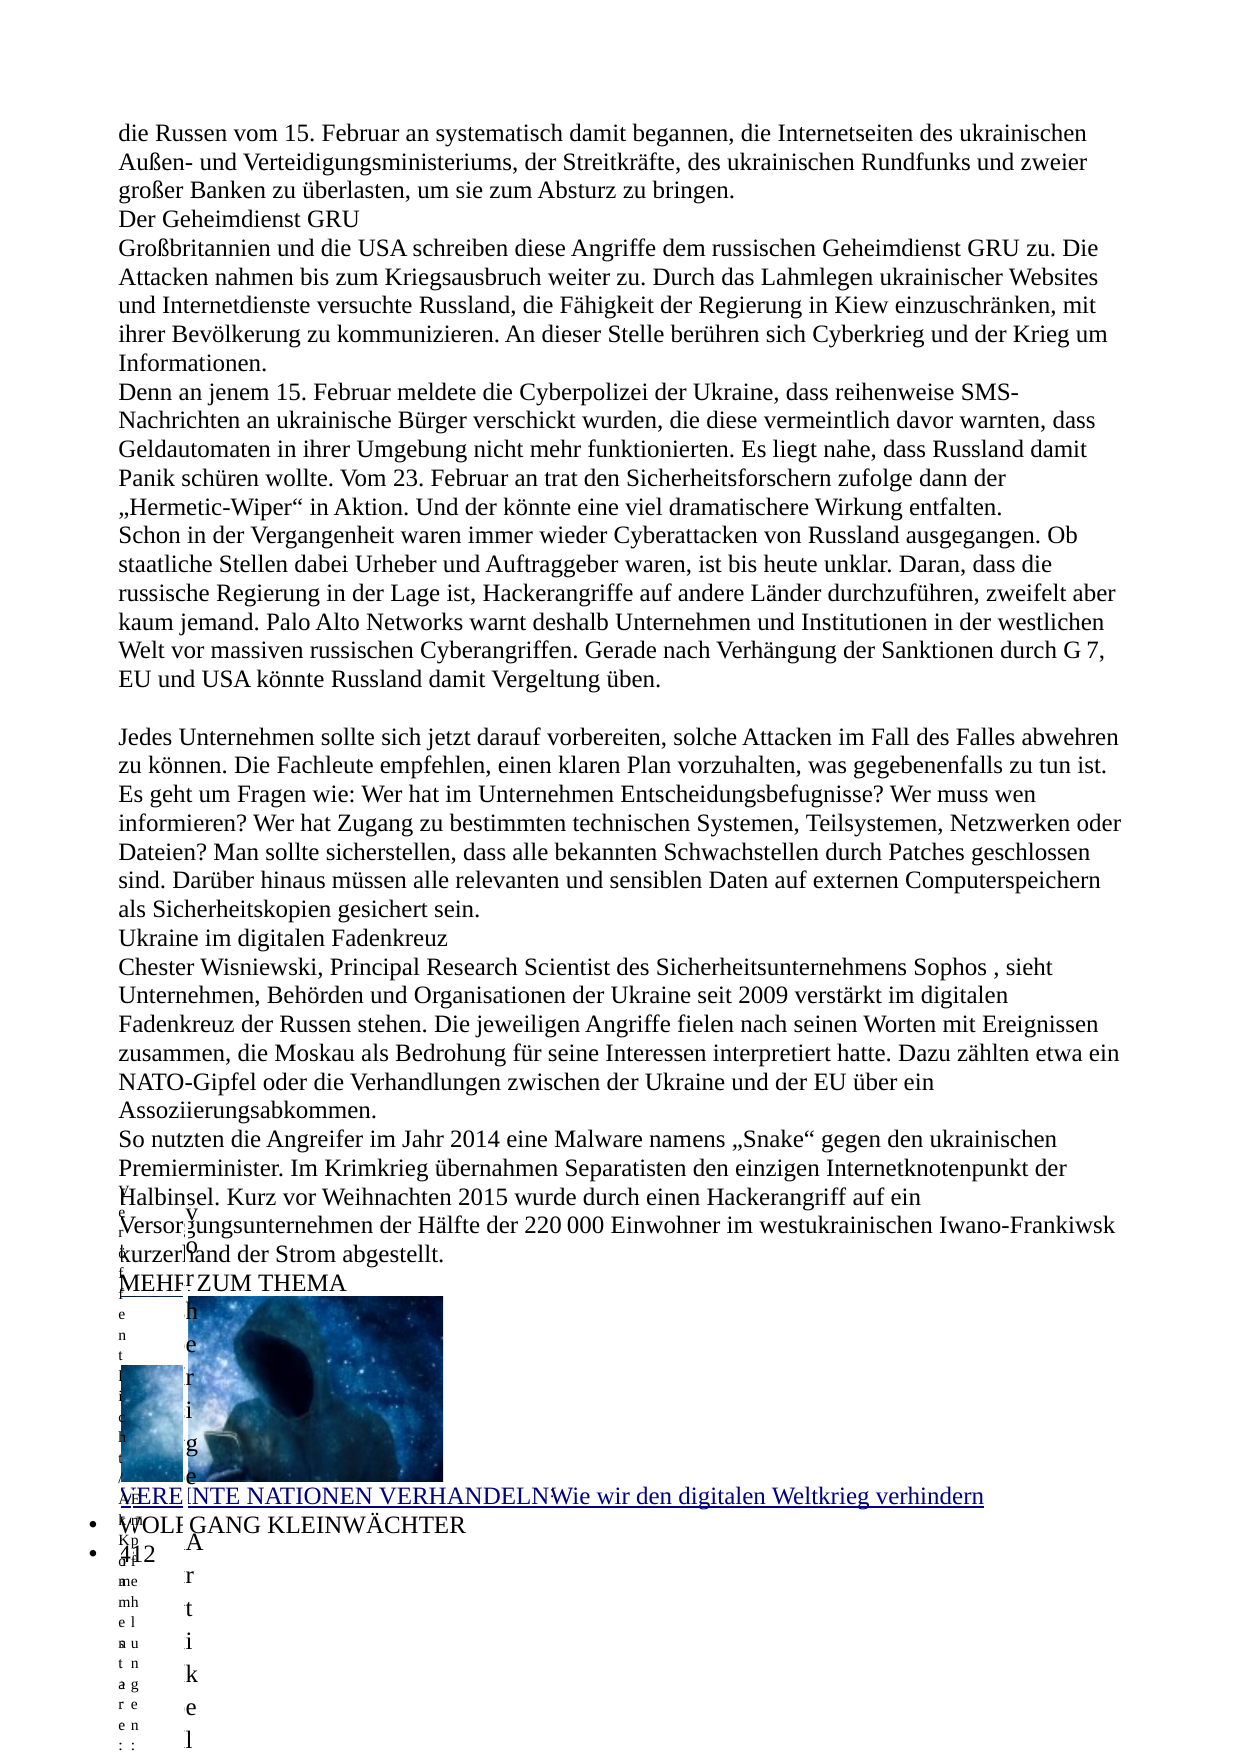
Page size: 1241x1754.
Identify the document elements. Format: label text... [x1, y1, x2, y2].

text Chester Wisniewski, Principal Research Scientist des Sicherheitsunternehmens Sophos , sieht Unternehmen, Behörden und Organisationen der Ukraine seit 2009 verstärkt im digitalen Fadenkreuz der Russen stehen. Die jeweiligen Angriffe fielen nach seinen Worten mit Ereignissen zusammen, die Moskau als Bedrohung für seine Interessen interpretiert hatte. Dazu zählten etwa ein NATO-Gipfel oder die Verhandlungen zwischen der Ukraine und der EU über ein Assoziierungsabkommen. [118, 952, 1122, 1124]
text Der Geheimdienst GRU [118, 204, 1122, 233]
text MEHR ZUM THEMA [188, 1268, 1122, 1297]
list 412 [188, 1539, 1122, 1567]
list 412 [121, 1539, 131, 1567]
text VEREINTE NATIONEN VERHANDELNWie wir den digitalen Weltkrieg verhindern [188, 1481, 1122, 1510]
text VEREINTE NATIONEN VERHANDELNWie wir den digitalen Weltkrieg verhindern [121, 1482, 183, 1506]
picture [188, 1296, 444, 1482]
text die Russen vom 15. Februar an systematisch damit begannen, die Internetseiten des ukrainischen Außen- und Verteidigungsministeriums, der Streitkräfte, des ukrainischen Rundfunks und zweier großer Banken zu überlasten, um sie zum Absturz zu bringen. [118, 118, 1122, 204]
text MEHR ZUM THEMA [121, 1268, 183, 1296]
text Schon in der Vergangenheit waren immer wieder Cyberattacken von Russland ausgegangen. Ob staatliche Stellen dabei Urheber und Auftraggeber waren, ist bis heute unklar. Daran, dass die russische Regierung in der Lage ist, Hackerangriffe auf andere Länder durchzuführen, zweifelt aber kaum jemand. Palo Alto Networks warnt deshalb Unternehmen und Institutionen in der westlichen Welt vor massiven russischen Cyberangriffen. Gerade nach Verhängung der Sanktionen durch G 7, EU und USA könnte Russland damit Vergeltung üben. [118, 521, 1122, 693]
text Ukraine im digitalen Fadenkreuz [118, 923, 1122, 952]
picture [121, 1365, 183, 1482]
list WOLFGANG KLEINWÄCHTER [133, 1510, 183, 1539]
text So nutzten die Angreifer im Jahr 2014 eine Malware namens „Snake“ gegen den ukrainischen Premierminister. Im Krimkrieg übernahmen Separatisten den einzigen Internetknotenpunkt der Halbinsel. Kurz vor Weihnachten 2015 wurde durch einen Hackerangriff auf ein Versorgungsunternehmen der Hälfte der 220 000 Einwohner im westukrainischen Iwano-Frankiwsk kurzerhand der Strom abgestellt. [118, 1124, 1122, 1268]
list WOLFGANG KLEINWÄCHTER [188, 1510, 1122, 1539]
list 412 [133, 1539, 183, 1567]
text Denn an jenem 15. Februar meldete die Cyberpolizei der Ukraine, dass reihenweise SMS-Nachrichten an ukrainische Bürger verschickt wurden, die diese vermeintlich davor warnten, dass Geldautomaten in ihrer Umgebung nicht mehr funktionierten. Es liegt nahe, dass Russland damit Panik schüren wollte. Vom 23. Fe­bruar an trat den Sicherheitsforschern zufolge dann der „Hermetic-Wiper“ in Aktion. Und der könnte eine viel dramatischere Wirkung entfalten. [118, 377, 1122, 521]
text Jedes Unternehmen sollte sich jetzt darauf vorbereiten, solche Attacken im Fall des Falles abwehren zu können. Die Fachleute empfehlen, einen klaren Plan vorzuhalten, was gegebenenfalls zu tun ist. Es geht um Fragen wie: Wer hat im Unternehmen Entscheidungsbefugnisse? Wer muss wen informieren? Wer hat Zugang zu bestimmten technischen Systemen, Teilsystemen, Netzwerken oder Dateien? Man sollte sicherstellen, dass alle bekannten Schwachstellen durch Patches geschlossen sind. Darüber hinaus müssen alle relevanten und sensiblen Daten auf externen Computerspeichern als Sicherheitskopien gesichert sein. [118, 722, 1122, 923]
text Großbritannien und die USA schreiben diese Angriffe dem russischen Geheimdienst GRU zu. Die Attacken nahmen bis zum Kriegsausbruch weiter zu. Durch das Lahmlegen ukrainischer Websites und Internetdienste versuchte Russland, die Fähigkeit der Regierung in Kiew einzuschränken, mit ihrer Bevölkerung zu kommunizieren. An dieser Stelle berühren sich Cyberkrieg und der Krieg um Informationen. [118, 233, 1122, 377]
